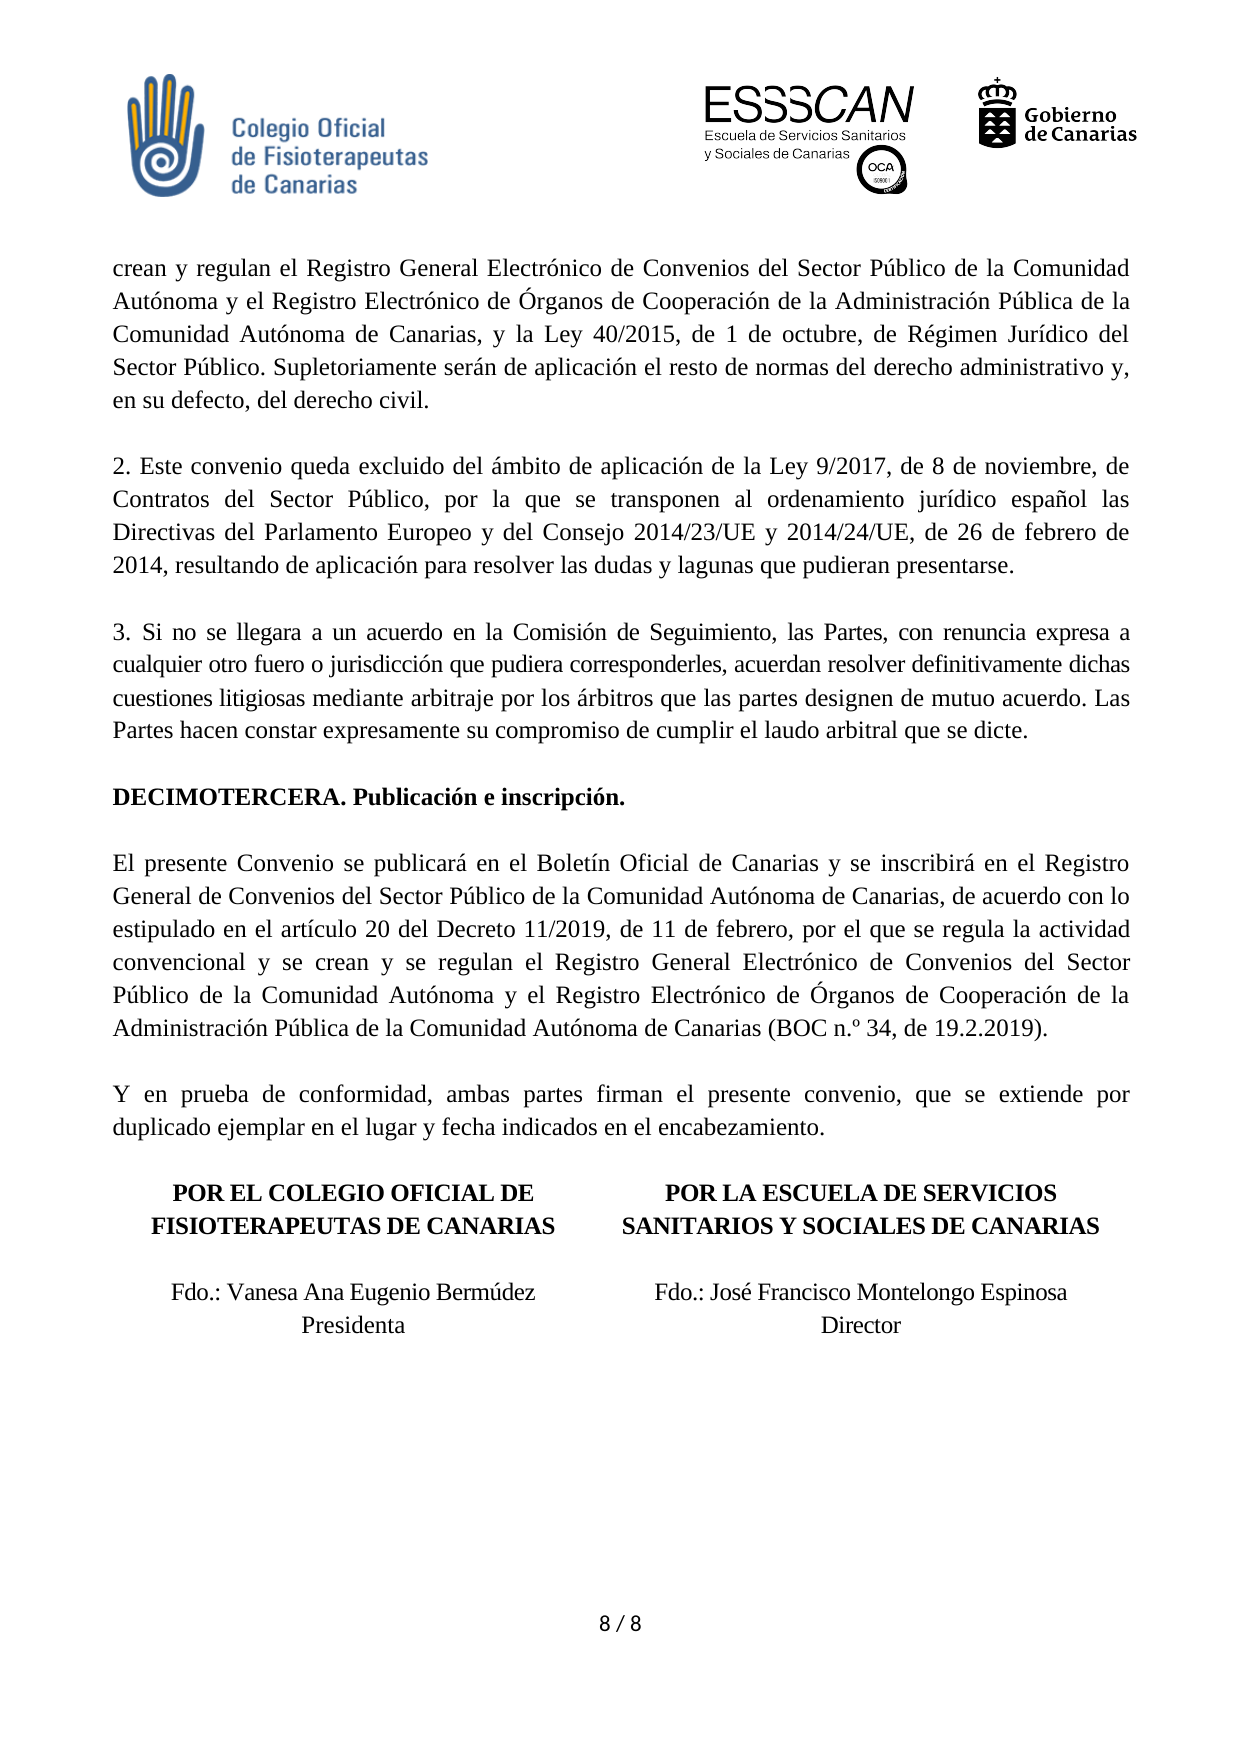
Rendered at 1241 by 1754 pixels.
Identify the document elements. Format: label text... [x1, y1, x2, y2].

text 3. Si no se llegara a un acuerdo en la Comisión de Seguimiento, las Partes, con renuncia expresa a cualquier otro fuero o jurisdicción que pudiera corresponderles, acuerdan resolver definitivamente dichas cuestiones litigiosas mediante arbitraje por los árbitros que las partes designen de mutuo acuerdo. Las Partes hacen constar expresamente su compromiso de cumplir el laudo arbitral que se dicte. [112, 617, 1131, 744]
table_header POR LA ESCUELA DE SERVICIOS SANITARIOS Y SOCIALES DE CANARIAS Fdo.: José Francisco Montelongo Espinosa Director [590, 1178, 1128, 1343]
picture [696, 73, 1142, 198]
text Y en prueba de conformidad, ambas partes firman el presente convenio, que se extiende por duplicado ejemplar en el lugar y fecha indicados en el encabezamiento. [112, 1079, 1131, 1141]
picture [127, 74, 428, 197]
table_header POR EL COLEGIO OFICIAL DE FISIOTERAPEUTAS DE CANARIAS Fdo.: Vanesa Ana Eugenio Bermúdez Presidenta [113, 1178, 590, 1343]
text 2. Este convenio queda excluido del ámbito de aplicación de la Ley 9/2017, de 8 de noviembre, de Contratos del Sector Público, por la que se transponen al ordenamiento jurídico español las Directivas del Parlamento Europeo y del Consejo 2014/23/UE y 2014/24/UE, de 26 de febrero de 2014, resultando de aplicación para resolver las dudas y lagunas que pudieran presentarse. [112, 451, 1131, 579]
text crean y regulan el Registro General Electrónico de Convenios del Sector Público de la Comunidad Autónoma y el Registro Electrónico de Órganos de Cooperación de la Administración Pública de la Comunidad Autónoma de Canarias, y la Ley 40/2015, de 1 de octubre, de Régimen Jurídico del Sector Público. Supletoriamente serán de aplicación el resto de normas del derecho administrativo y, en su defecto, del derecho civil. [112, 253, 1131, 414]
text DECIMOTERCERA. Publicación e inscripción. [112, 782, 1131, 810]
text El presente Convenio se publicará en el Boletín Oficial de Canarias y se inscribirá en el Registro General de Convenios del Sector Público de la Comunidad Autónoma de Canarias, de acuerdo con lo estipulado en el artículo 20 del Decreto 11/2019, de 11 de febrero, por el que se regula la actividad convencional y se crean y se regulan el Registro General Electrónico de Convenios del Sector Público de la Comunidad Autónoma y el Registro Electrónico de Órganos de Cooperación de la Administración Pública de la Comunidad Autónoma de Canarias (BOC n.º 34, de 19.2.2019). [112, 848, 1131, 1042]
